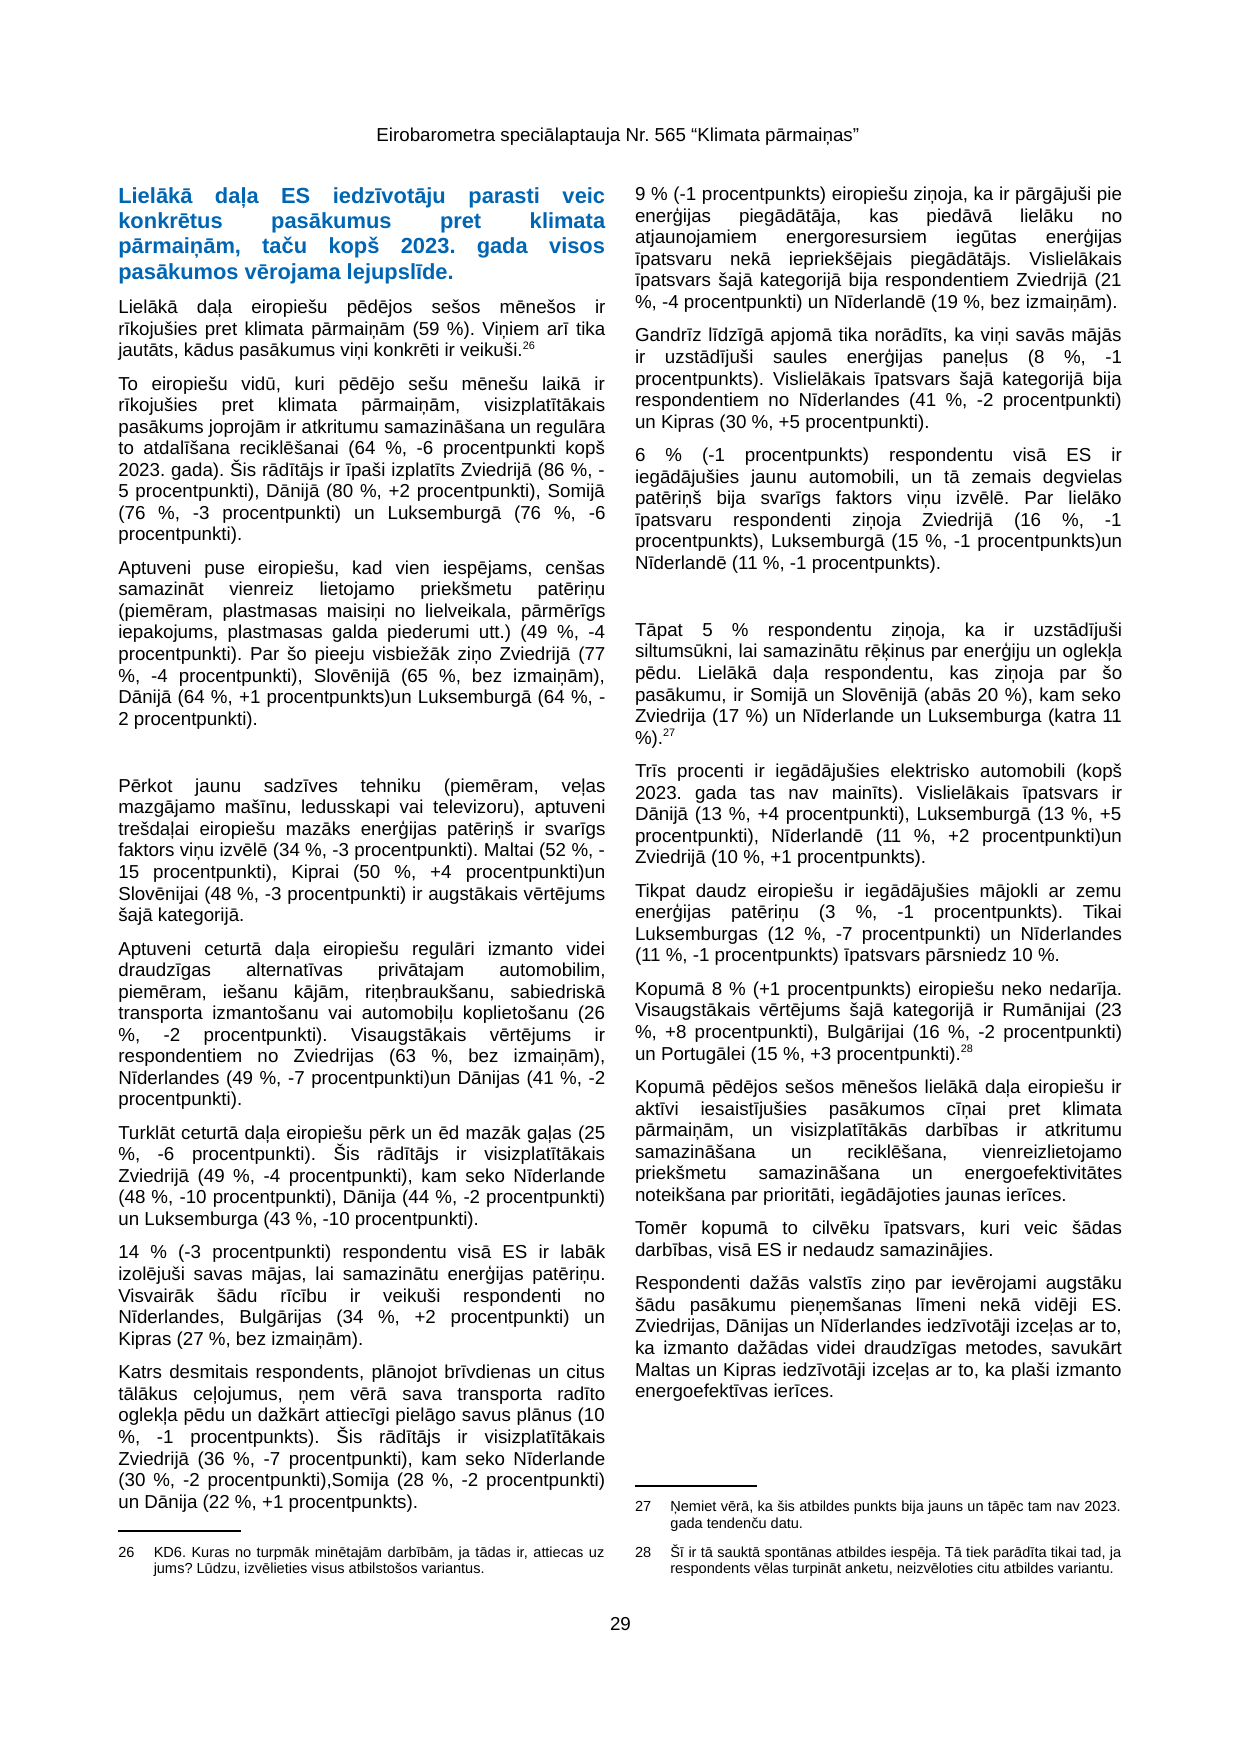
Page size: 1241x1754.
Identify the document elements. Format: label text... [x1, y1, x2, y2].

text Lielākā daļa eiropiešu pēdējos sešos mēnešos ir rīkojušies pret klimata pārmaiņām (59 %). Viņiem arī tika jautāts, kādus pasākumus viņi konkrēti ir veikuši. [118, 296, 605, 360]
text 6 % (-1 procentpunkts) respondentu visā ES ir iegādājušies jaunu automobili, un tā zemais degvielas patēriņš bija svarīgs faktors viņu izvēlē. Par lielāko īpatsvaru respondenti ziņoja Zviedrijā (16 %, -1 procentpunkts), Luksemburgā (15 %, -1 procentpunkts)un Nīderlandē (11 %, -1 procentpunkts). [635, 444, 1122, 573]
text Aptuveni puse eiropiešu, kad vien iespējams, cenšas samazināt vienreiz lietojamo priekšmetu patēriņu (piemēram, plastmasas maisiņi no lielveikala, pārmērīgs iepakojums, plastmasas galda piederumi utt.) (49 %, -4 procentpunkti). Par šo pieeju visbiežāk ziņo Zviedrijā (77 %, -4 procentpunkti), Slovēnijā (65 %, bez izmaiņām), Dānijā (64 %, +1 procentpunkts)un Luksemburgā (64 %, -2 procentpunkti). [118, 557, 605, 729]
text Turklāt ceturtā daļa eiropiešu pērk un ēd mazāk gaļas (25 %, -6 procentpunkti). Šis rādītājs ir visizplatītākais Zviedrijā (49 %, -4 procentpunkti), kam seko Nīderlande (48 %, -10 procentpunkti), Dānija (44 %, -2 procentpunkti) un Luksemburga (43 %, -10 procentpunkti). [118, 1122, 605, 1229]
text Gandrīz līdzīgā apjomā tika norādīts, ka viņi savās mājās ir uzstādījuši saules enerģijas paneļus (8 %, -1 procentpunkts). Vislielākais īpatsvars šajā kategorijā bija respondentiem no Nīderlandes (41 %, -2 procentpunkti) un Kipras (30 %, +5 procentpunkti). [635, 324, 1122, 432]
text Tāpat 5 % respondentu ziņoja, ka ir uzstādījuši siltumsūkni, lai samazinātu rēķinus par enerģiju un oglekļa pēdu. Lielākā daļa respondentu, kas ziņoja par šo pasākumu, ir Somijā un Slovēnijā (abās 20 %), kam seko Zviedrija (17 %) un Nīderlande un Luksemburga (katra 11 %). [635, 619, 1122, 748]
text 14 % (-3 procentpunkti) respondentu visā ES ir labāk izolējuši savas mājas, lai samazinātu enerģijas patēriņu. Visvairāk šādu rīcību ir veikuši respondenti no Nīderlandes, Bulgārijas (34 %, +2 procentpunkti) un Kipras (27 %, bez izmaiņām). [118, 1241, 605, 1349]
text To eiropiešu vidū, kuri pēdējo sešu mēnešu laikā ir rīkojušies pret klimata pārmaiņām, visizplatītākais pasākums joprojām ir atkritumu samazināšana un regulāra to atdalīšana reciklēšanai (64 %, -6 procentpunkti kopš 2023. gada). Šis rādītājs ir īpaši izplatīts Zviedrijā (86 %, -5 procentpunkti), Dānijā (80 %, +2 procentpunkti), Somijā (76 %, -3 procentpunkti) un Luksemburgā (76 %, -6 procentpunkti). [118, 372, 605, 545]
text Respondenti dažās valstīs ziņo par ievērojami augstāku šādu pasākumu pieņemšanas līmeni nekā vidēji ES. Zviedrijas, Dānijas un Nīderlandes iedzīvotāji izceļas ar to, ka izmanto dažādas videi draudzīgas metodes, savukārt Maltas un Kipras iedzīvotāji izceļas ar to, ka plaši izmanto energoefektīvas ierīces. [635, 1272, 1122, 1401]
text Šī ir tā sauktā spontānas atbildes iespēja. Tā tiek parādīta tikai tad, ja respondents vēlas turpināt anketu, neizvēloties citu atbildes variantu. [635, 1543, 1122, 1577]
text Tikpat daudz eiropiešu ir iegādājušies mājokli ar zemu enerģijas patēriņu (3 %, -1 procentpunkts). Tikai Luksemburgas (12 %, -7 procentpunkti) un Nīderlandes (11 %, -1 procentpunkts) īpatsvars pārsniedz 10 %. [635, 879, 1122, 966]
text 9 % (-1 procentpunkts) eiropiešu ziņoja, ka ir pārgājuši pie enerģijas piegādātāja, kas piedāvā lielāku no atjaunojamiem energoresursiem iegūtas enerģijas īpatsvaru nekā iepriekšējais piegādātājs. Vislielākais īpatsvars šajā kategorijā bija respondentiem Zviedrijā (21 %, -4 procentpunkti) un Nīderlandē (19 %, bez izmaiņām). [635, 183, 1122, 312]
text Lielākā daļa ES iedzīvotāju parasti veic konkrētus pasākumus pret klimata pārmaiņām, taču kopš 2023. gada visos pasākumos vērojama lejupslīde. [118, 183, 605, 284]
text Kopumā 8 % (+1 procentpunkts) eiropiešu neko nedarīja. Visaugstākais vērtējums šajā kategorijā ir Rumānijai (23 %, +8 procentpunkti), Bulgārijai (16 %, -2 procentpunkti) un Portugālei (15 %, +3 procentpunkti). [635, 978, 1122, 1064]
text Aptuveni ceturtā daļa eiropiešu regulāri izmanto videi draudzīgas alternatīvas privātajam automobilim, piemēram, iešanu kājām, riteņbraukšanu, sabiedriskā transporta izmantošanu vai automobiļu koplietošanu (26 %, -2 procentpunkti). Visaugstākais vērtējums ir respondentiem no Zviedrijas (63 %, bez izmaiņām), Nīderlandes (49 %, -7 procentpunkti)un Dānijas (41 %, -2 procentpunkti). [118, 937, 605, 1110]
text KD6. Kuras no turpmāk minētajām darbībām, ja tādas ir, attiecas uz jums? Lūdzu, izvēlieties visus atbilstošos variantus. [118, 1543, 605, 1577]
text Ņemiet vērā, ka šis atbildes punkts bija jauns un tāpēc tam nav 2023. gada tendenču datu. [635, 1498, 1122, 1531]
text Tomēr kopumā to cilvēku īpatsvars, kuri veic šādas darbības, visā ES ir nedaudz samazinājies. [635, 1217, 1122, 1260]
text Katrs desmitais respondents, plānojot brīvdienas un citus tālākus ceļojumus, ņem vērā sava transporta radīto oglekļa pēdu un dažkārt attiecīgi pielāgo savus plānus (10 %, -1 procentpunkts). Šis rādītājs ir visizplatītākais Zviedrijā (36 %, -7 procentpunkti), kam seko Nīderlande (30 %, -2 procentpunkti),Somija (28 %, -2 procentpunkti) un Dānija (22 %, +1 procentpunkts). [118, 1361, 605, 1512]
text Trīs procenti ir iegādājušies elektrisko automobili (kopš 2023. gada tas nav mainīts). Vislielākais īpatsvars ir Dānijā (13 %, +4 procentpunkti), Luksemburgā (13 %, +5 procentpunkti), Nīderlandē (11 %, +2 procentpunkti)un Zviedrijā (10 %, +1 procentpunkts). [635, 760, 1122, 868]
text Kopumā pēdējos sešos mēnešos lielākā daļa eiropiešu ir aktīvi iesaistījušies pasākumos cīņai pret klimata pārmaiņām, un visizplatītākās darbības ir atkritumu samazināšana un reciklēšana, vienreizlietojamo priekšmetu samazināšana un energoefektivitātes noteikšana par prioritāti, iegādājoties jaunas ierīces. [635, 1076, 1122, 1205]
text Pērkot jaunu sadzīves tehniku (piemēram, veļas mazgājamo mašīnu, ledusskapi vai televizoru), aptuveni trešdaļai eiropiešu mazāks enerģijas patēriņš ir svarīgs faktors viņu izvēlē (34 %, -3 procentpunkti). Maltai (52 %, -15 procentpunkti), Kiprai (50 %, +4 procentpunkti)un Slovēnijai (48 %, -3 procentpunkti) ir augstākais vērtējums šajā kategorijā. [118, 774, 605, 925]
